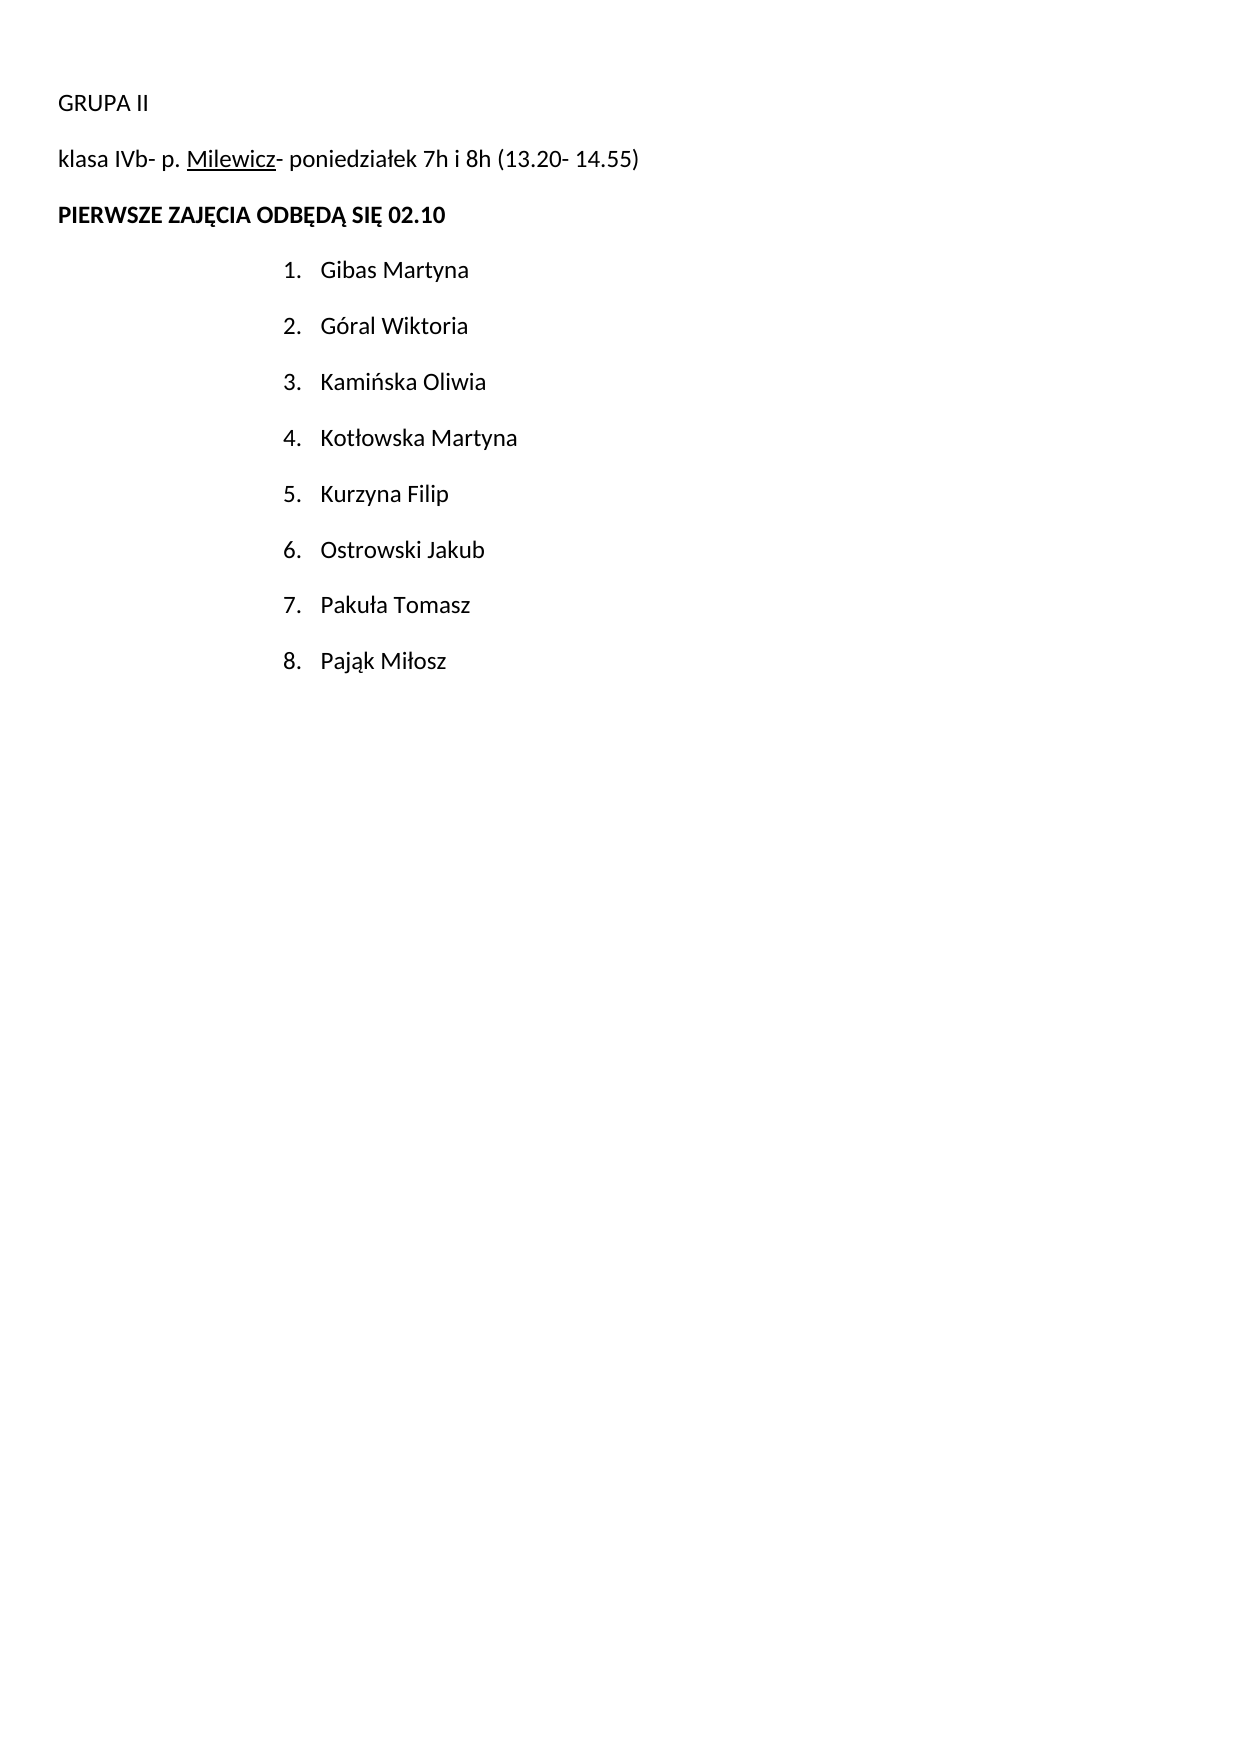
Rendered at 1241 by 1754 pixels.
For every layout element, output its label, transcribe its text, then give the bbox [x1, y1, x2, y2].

list Kurzyna Filip [283, 478, 1177, 508]
text PIERWSZE ZAJĘCIA ODBĘDĄ SIĘ 02.10 [58, 199, 1177, 229]
list Góral Wiktoria [283, 310, 1177, 341]
text klasa IVb- p. Milewicz- poniedziałek 7h i 8h (13.20- 14.55) [58, 143, 1177, 173]
list Kamińska Oliwia [283, 366, 1177, 397]
list Ostrowski Jakub [283, 534, 1177, 564]
list Pająk Miłosz [283, 645, 1177, 676]
list Kotłowska Martyna [283, 422, 1177, 453]
list Pakuła Tomasz [283, 589, 1177, 620]
text GRUPA II [58, 87, 1177, 118]
list Gibas Martyna [283, 254, 1177, 285]
